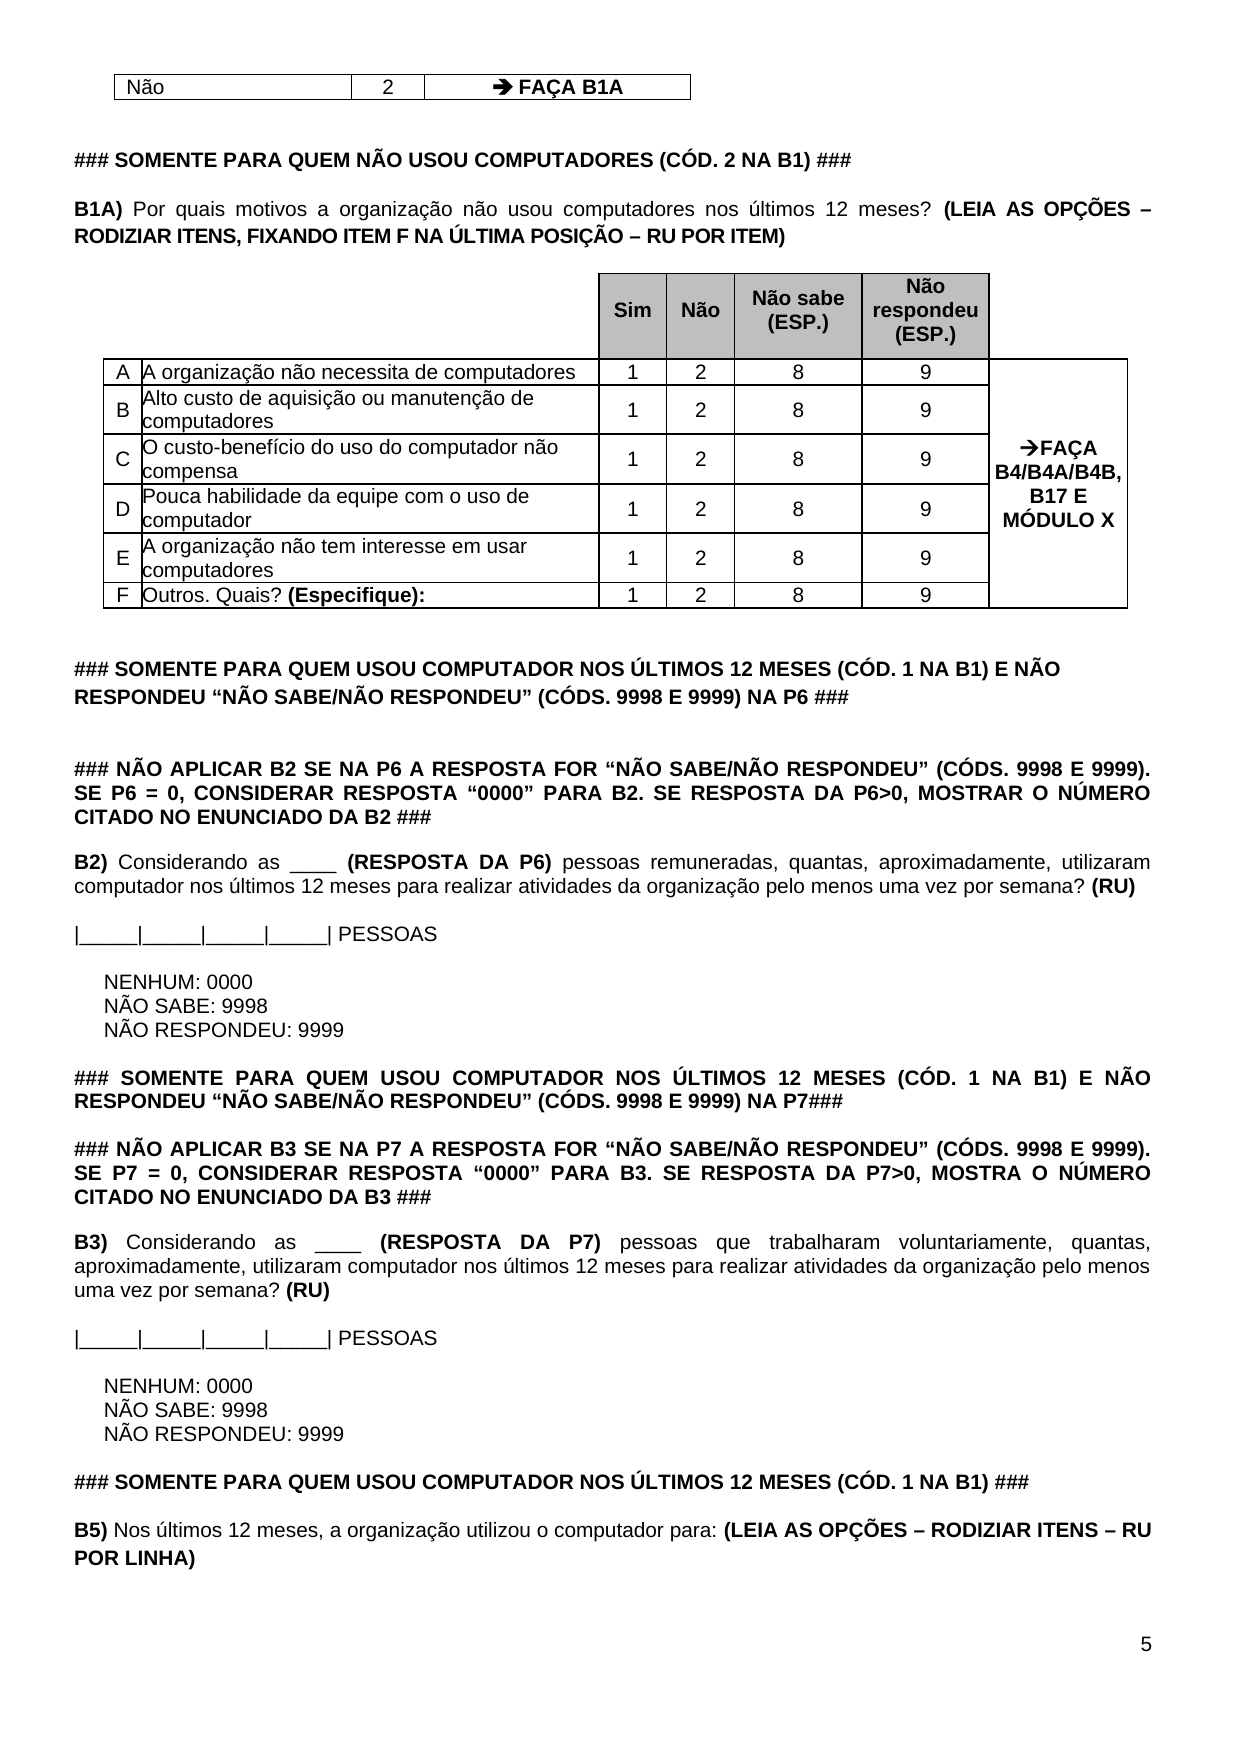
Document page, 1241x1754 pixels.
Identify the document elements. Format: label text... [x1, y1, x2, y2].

table_cell E [104, 534, 141, 582]
text NENHUM: 0000 [103, 969, 1152, 993]
table_cell FAÇA B4/B4A/B4B, B17 E MÓDULO X [990, 360, 1127, 607]
text ### SOMENTE PARA QUEM NÃO USOU COMPUTADORES (CÓD. 2 NA B1) ### [74, 148, 1152, 172]
table_header [104, 273, 598, 358]
table_cell 9 [863, 435, 988, 483]
table_header Não sabe (ESP.) [735, 274, 861, 358]
text ### SOMENTE PARA QUEM USOU COMPUTADOR NOS ÚLTIMOS 12 MESES (CÓD. 1 NA B1) E NÃO RESPONDEU “NÃO SABE/NÃO RESPONDEU” (CÓDS. 9998 E 9999) NA P7### [74, 1065, 1152, 1113]
table_cell 1 [600, 485, 666, 532]
table_cell Não [115, 75, 351, 99]
table_cell 2 [667, 485, 734, 532]
table_cell Outros. Quais? (Especifique): [143, 583, 598, 607]
table_header [990, 273, 1127, 358]
table_cell Alto custo de aquisição ou manutenção de computadores [143, 386, 598, 433]
table_header Sim [600, 274, 666, 358]
table_cell D [104, 485, 141, 532]
text |_____|_____|_____|_____| PESSOAS [74, 1326, 1152, 1350]
text |_____|_____|_____|_____| PESSOAS [74, 922, 1152, 946]
text ### SOMENTE PARA QUEM USOU COMPUTADOR NOS ÚLTIMOS 12 MESES (CÓD. 1 NA B1) E NÃO RESPONDEU “NÃO SABE/NÃO RESPONDEU” (CÓDS. 9998 E 9999) NA P6 ### [74, 657, 1152, 709]
table_cell 1 [600, 386, 666, 433]
table_cell 2 [667, 435, 734, 483]
table_cell F [104, 583, 141, 607]
table_cell Pouca habilidade da equipe com o uso de computador [143, 485, 598, 532]
table_cell 8 [735, 435, 861, 483]
table_cell A organização não tem interesse em usar computadores [143, 534, 598, 582]
table_cell 8 [735, 360, 861, 384]
text ### NÃO APLICAR B3 SE NA P7 A RESPOSTA FOR “NÃO SABE/NÃO RESPONDEU” (CÓDS. 9998 E 9999). SE P7 = 0, CONSIDERAR RESPOSTA “0000” PARA B3. SE RESPOSTA DA P7>0, MOSTRA O NÚMERO CITADO NO ENUNCIADO DA B3 ### [74, 1137, 1152, 1209]
text NÃO RESPONDEU: 9999 [103, 1422, 1152, 1446]
table_cell 2 [667, 534, 734, 582]
table_cell 8 [735, 583, 861, 607]
table_cell 2 [667, 386, 734, 433]
text B5) Nos últimos 12 meses, a organização utilizou o computador para: (LEIA AS OPÇÕES – RODIZIAR ITENS – RU POR LINHA) [74, 1518, 1152, 1569]
table_cell 2 [352, 75, 424, 99]
table_cell 8 [735, 386, 861, 433]
table_cell 1 [600, 583, 666, 607]
table_cell 2 [667, 360, 734, 384]
table_cell 2 [667, 583, 734, 607]
table_cell 9 [863, 485, 988, 532]
table_cell 1 [600, 360, 666, 384]
table_cell 1 [600, 534, 666, 582]
table_cell 9 [863, 386, 988, 433]
text B3) Considerando as ____ (RESPOSTA DA P7) pessoas que trabalharam voluntariamente, quantas, aproximadamente, utilizaram computador nos últimos 12 meses para realizar atividades da organização pelo menos uma vez por semana? (RU) [74, 1230, 1152, 1302]
table_cell  FAÇA B1A [425, 75, 690, 99]
table_cell 8 [735, 485, 861, 532]
text B2) Considerando as ____ (RESPOSTA DA P6) pessoas remuneradas, quantas, aproximadamente, utilizaram computador nos últimos 12 meses para realizar atividades da organização pelo menos uma vez por semana? (RU) [74, 850, 1152, 898]
table_cell 8 [735, 534, 861, 582]
table_cell A [104, 360, 141, 384]
text NÃO SABE: 9998 [103, 993, 1152, 1017]
table_cell 1 [600, 435, 666, 483]
text NÃO RESPONDEU: 9999 [103, 1017, 1152, 1041]
text ### SOMENTE PARA QUEM USOU COMPUTADOR NOS ÚLTIMOS 12 MESES (CÓD. 1 NA B1) ### [74, 1469, 1152, 1493]
table_cell O custo-benefício do uso do computador não compensa [143, 435, 598, 483]
text NENHUM: 0000 [103, 1374, 1152, 1398]
table_header Não [667, 274, 734, 358]
text NÃO SABE: 9998 [103, 1398, 1152, 1422]
table_cell 9 [863, 583, 988, 607]
table_header Não respondeu (ESP.) [863, 274, 988, 358]
text ### NÃO APLICAR B2 SE NA P6 A RESPOSTA FOR “NÃO SABE/NÃO RESPONDEU” (CÓDS. 9998 E 9999). SE P6 = 0, CONSIDERAR RESPOSTA “0000” PARA B2. SE RESPOSTA DA P6>0, MOSTRAR O NÚMERO CITADO NO ENUNCIADO DA B2 ### [74, 757, 1152, 829]
text B1A) Por quais motivos a organização não usou computadores nos últimos 12 meses? (LEIA AS OPÇÕES – RODIZIAR ITENS, FIXANDO ITEM F NA ÚLTIMA POSIÇÃO – RU POR ITEM) [74, 197, 1152, 248]
table_cell B [104, 386, 141, 433]
table_cell A organização não necessita de computadores [143, 360, 598, 384]
table_cell 9 [863, 534, 988, 582]
table_cell 9 [863, 360, 988, 384]
table_cell C [104, 435, 141, 483]
